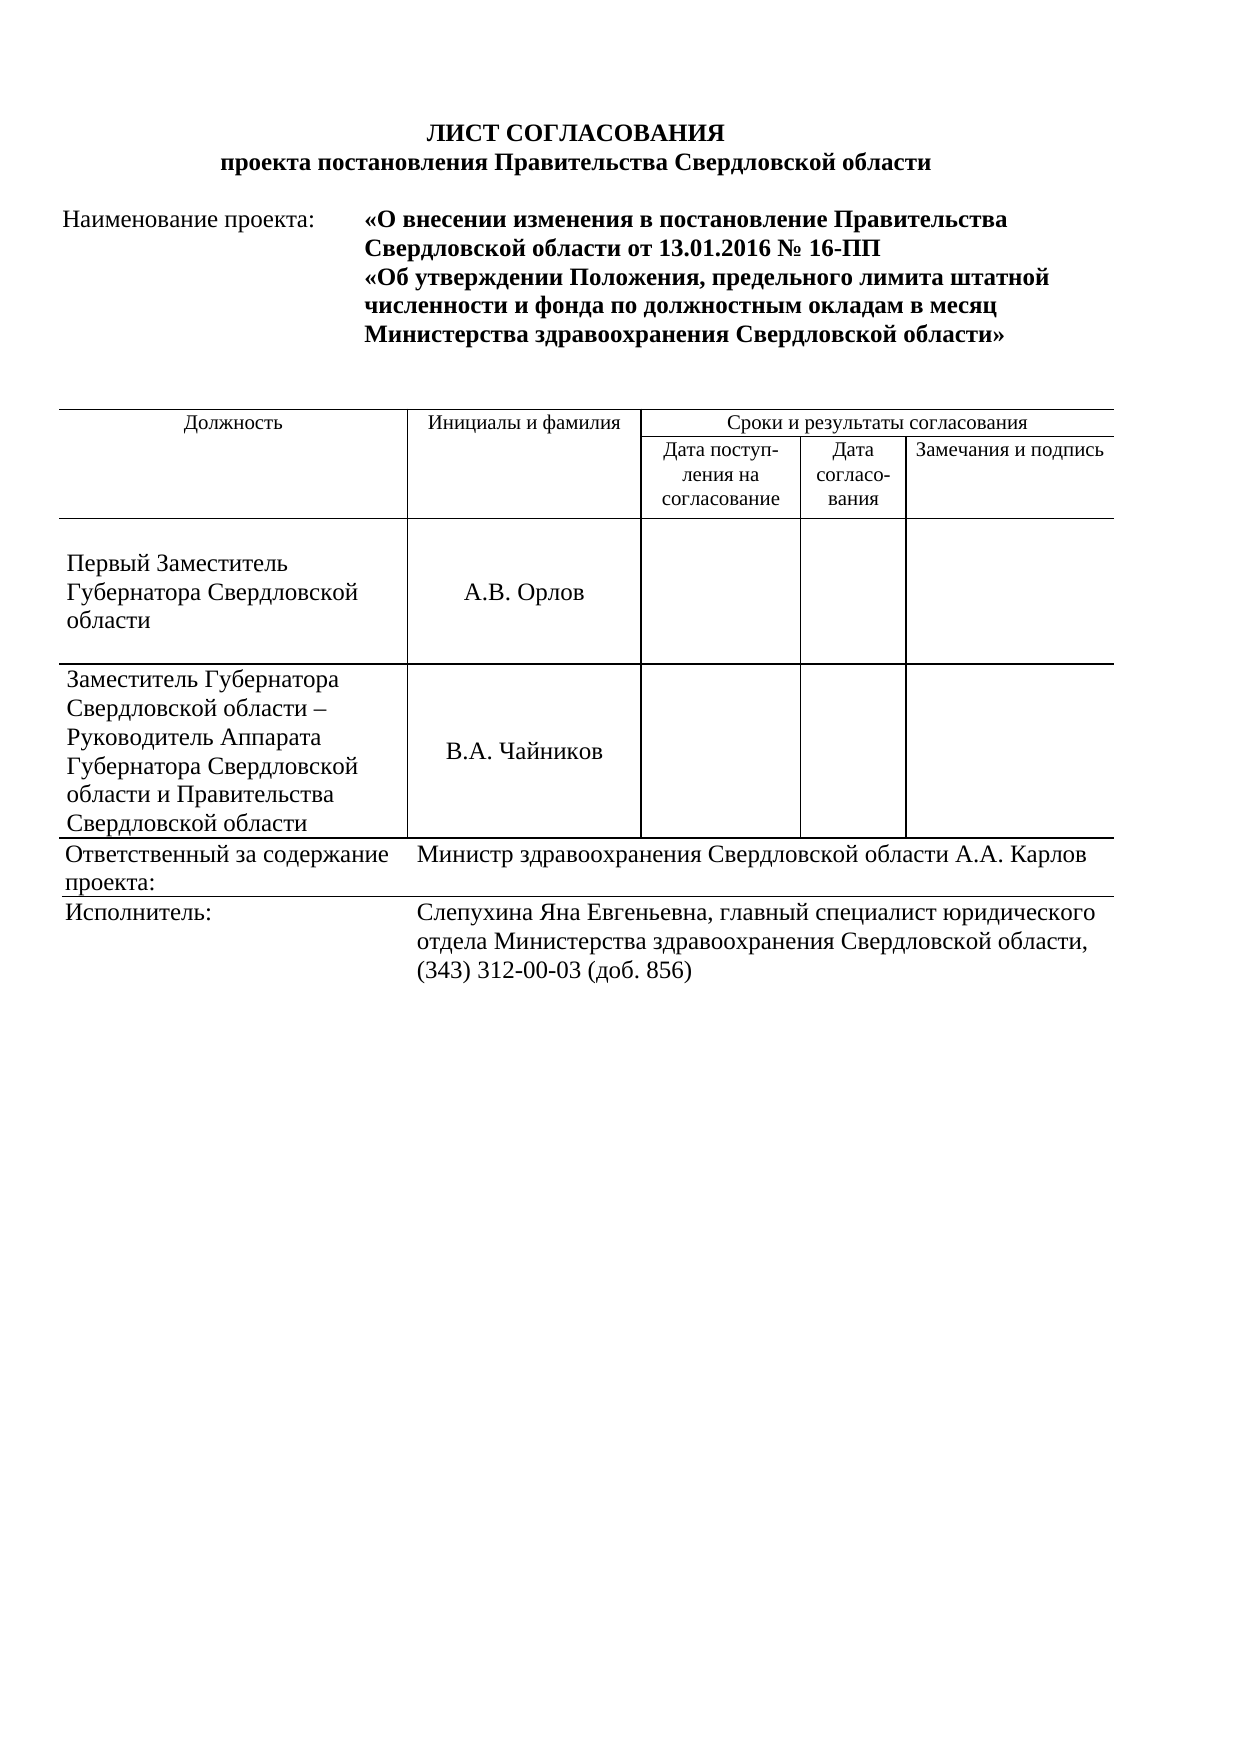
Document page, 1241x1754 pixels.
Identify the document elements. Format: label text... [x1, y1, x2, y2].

table_cell Замечания и подпись [907, 437, 1113, 518]
text проекта постановления Правительства Свердловской области [59, 147, 1092, 176]
table_cell [801, 665, 905, 837]
text ЛИСТ СОГЛАСОВАНИЯ [59, 118, 1092, 147]
table_cell Дата поступ-ления на согласование [642, 437, 800, 518]
table_cell [907, 519, 1113, 663]
table_cell Инициалы и фамилия [408, 410, 640, 518]
table_cell Должность [59, 410, 407, 518]
table_cell [801, 519, 905, 663]
table_cell Сроки и результаты согласования [642, 410, 1113, 436]
table_cell [642, 519, 800, 663]
table_header Наименование проекта: [59, 204, 361, 408]
table_cell Министр здравоохранения Свердловской области А.А. Карлов [414, 839, 1113, 896]
table_cell Заместитель Губернатора Свердловской области – Руководитель Аппарата Губернатора Свердловской области и Правительства Свердловской области [59, 665, 407, 837]
table_header «О внесении изменения в постановление Правительства Свердловской области от 13.01.2016 № 16-ПП «Об утверждении Положения, предельного лимита штатной численности и фонда по должностным окладам в месяц Министерства здравоохранения Свердловской области» [361, 204, 1113, 408]
table_cell Исполнитель: [62, 897, 414, 983]
table_cell Дата согласо-вания [801, 437, 905, 518]
table_cell Слепухина Яна Евгеньевна, главный специалист юридического отдела Министерства здравоохранения Свердловской области, (343) 312-00-03 (доб. 856) [414, 897, 1113, 983]
table_cell Первый Заместитель Губернатора Свердловской области [59, 519, 407, 663]
table_cell [907, 665, 1113, 837]
table_cell Ответственный за содержание проекта: [62, 839, 414, 896]
table_cell [642, 665, 800, 837]
table_cell В.А. Чайников [408, 665, 640, 837]
table_cell А.В. Орлов [408, 519, 640, 663]
